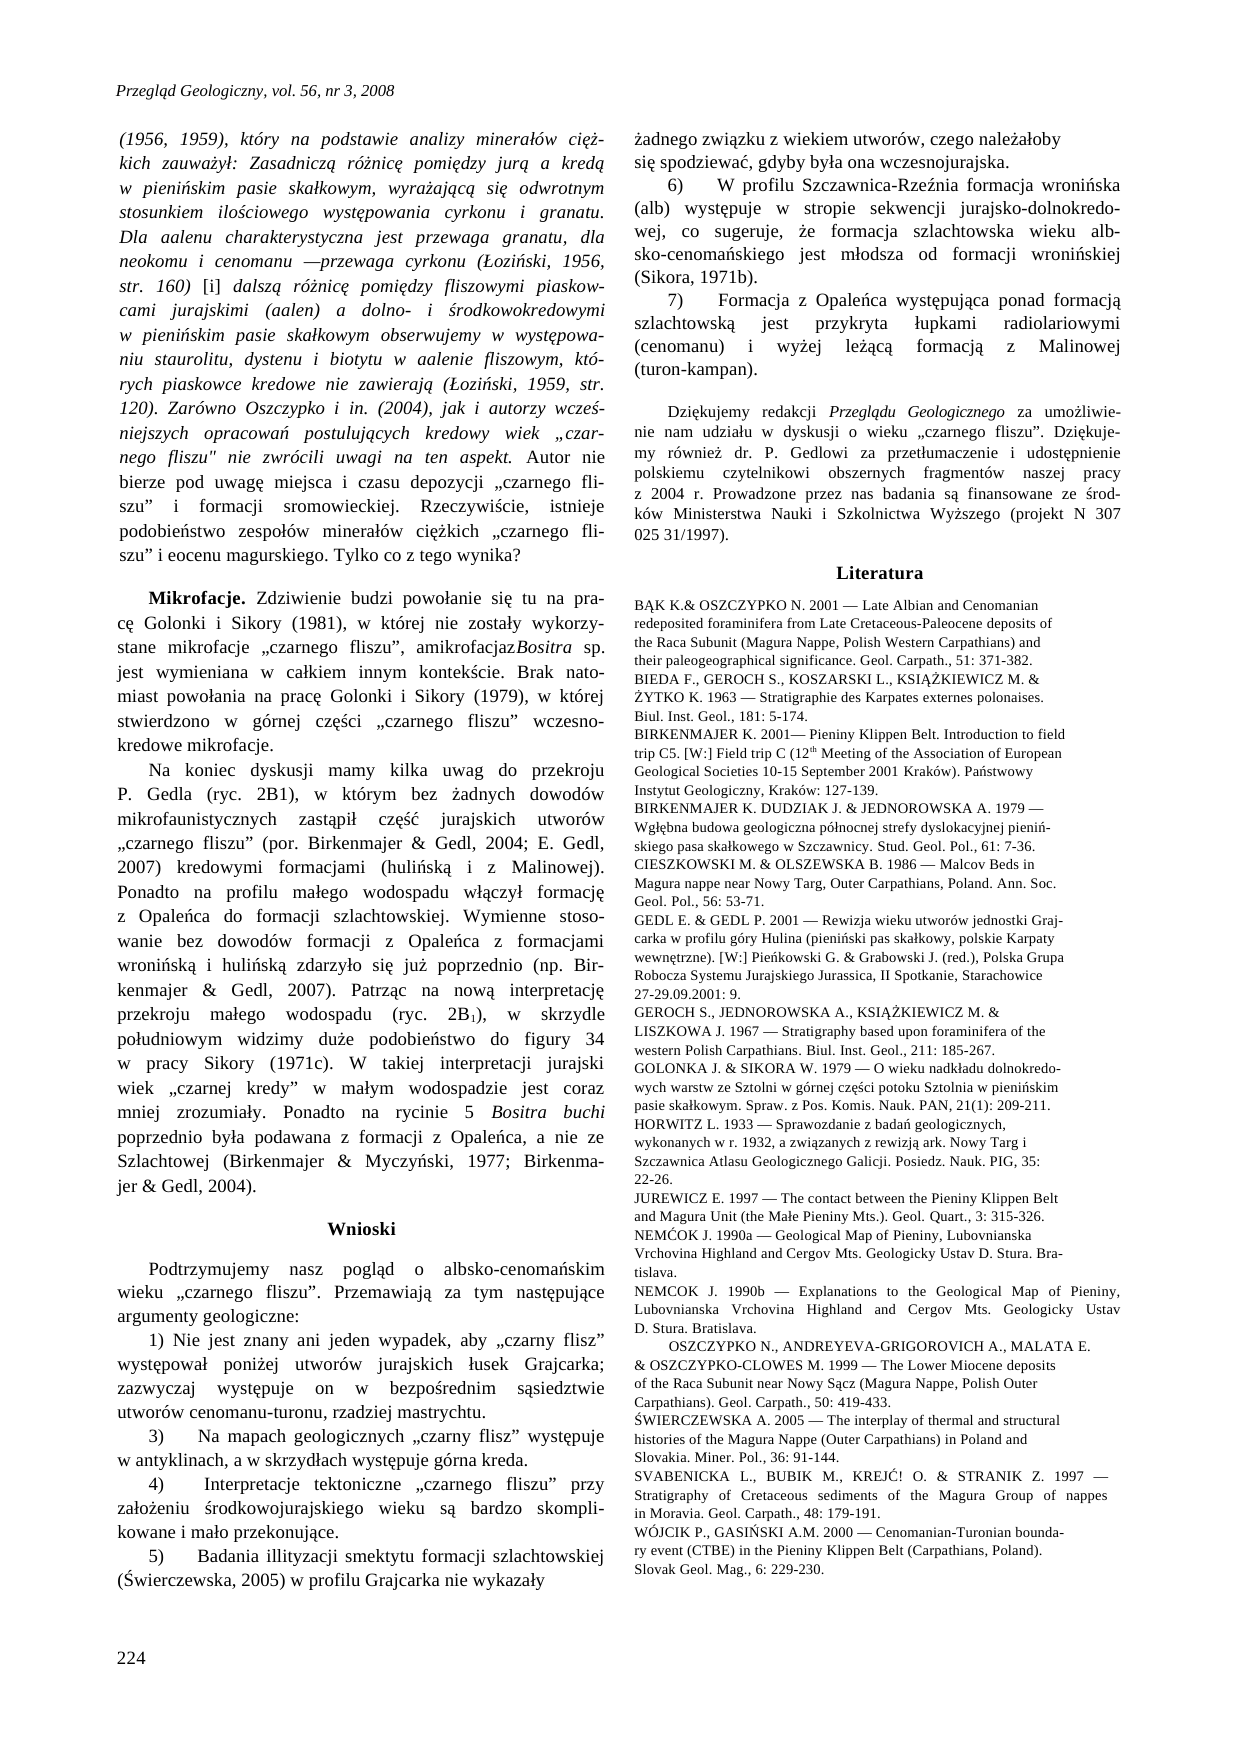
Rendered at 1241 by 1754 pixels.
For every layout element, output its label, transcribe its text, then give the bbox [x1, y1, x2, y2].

text 224 [117, 1649, 146, 1668]
text & OSZCZYPKO-CLOWES M. 1999 — The Lower Miocene deposits of the Raca Subunit near Nowy Sącz (Magura Nappe, Polish Outer Carpathians). Geol. Carpath., 50: 419-433. [634, 1355, 1121, 1411]
text BIRKENMAJER K. DUDZIAK J. & JEDNOROWSKA A. 1979 — Wgłębna budowa geologiczna północnej strefy dyslokacyjnej pieniń- skiego pasa skałkowego w Szczawnicy. Stud. Geol. Pol., 61: 7-36. CIESZKOWSKI M. & OLSZEWSKA B. 1986 — Malcov Beds in Magura nappe near Nowy Targ, Outer Carpathians, Poland. Ann. Soc. Geol. Pol., 56: 53-71. [634, 799, 1121, 910]
text Mikrofacje. Zdziwienie budzi powołanie się tu na pra- cę Golonki i Sikory (1981), w której nie zostały wykorzy- stane mikrofacje „czarnego fliszu”, amikrofacjazBositra sp. jest wymieniana w całkiem innym kontekście. Brak nato- miast powołania na pracę Golonki i Sikory (1979), w której stwierdzono w górnej części „czarnego fliszu” wczesno- kredowe mikrofacje. [117, 585, 605, 756]
text Na koniec dyskusji mamy kilka uwag do przekroju P. Gedla (ryc. 2B1), w którym bez żadnych dowodów mikrofaunistycznych zastąpił część jurajskich utworów „czarnego fliszu” (por. Birkenmajer & Gedl, 2004; E. Gedl, 2007) kredowymi formacjami (hulińską i z Malinowej). Ponadto na profilu małego wodospadu włączył formację z Opaleńca do formacji szlachtowskiej. Wymienne stoso- wanie bez dowodów formacji z Opaleńca z formacjami wronińską i hulińską zdarzyło się już poprzednio (np. Bir- kenmajer & Gedl, 2007). Patrząc na nową interpretację przekroju małego wodospadu (ryc. 2B1), w skrzydle południowym widzimy duże podobieństwo do figury 34 w pracy Sikory (1971c). W takiej interpretacji jurajski wiek „czarnej kredy” w małym wodospadzie jest coraz mniej zrozumiały. Ponadto na rycinie 5 Bositra buchi poprzednio była podawana z formacji z Opaleńca, a nie ze Szlachtowej (Birkenmajer & Myczyński, 1977; Birkenma- jer & Gedl, 2004). [117, 756, 605, 1197]
text GEDL E. & GEDL P. 2001 — Rewizja wieku utworów jednostki Graj- carka w profilu góry Hulina (pieniński pas skałkowy, polskie Karpaty wewnętrzne). [W:] Pieńkowski G. & Grabowski J. (red.), Polska Grupa Robocza Systemu Jurajskiego Jurassica, II Spotkanie, Starachowice 27-29.09.2001: 9. [634, 910, 1121, 1003]
text BĄK K.& OSZCZYPKO N. 2001 — Late Albian and Cenomanian redeposited foraminifera from Late Cretaceous-Paleocene deposits of the Raca Subunit (Magura Nappe, Polish Western Carpathians) and their paleogeographical significance. Geol. Carpath., 51: 371-382. BIEDA F., GEROCH S., KOSZARSKI L., KSIĄŻKIEWICZ M. & ŻYTKO K. 1963 — Stratigraphie des Karpates externes polonaises. Biul. Inst. Geol., 181: 5-174. [634, 595, 1121, 725]
subtitle Wnioski [115, 1220, 607, 1239]
text Podtrzymujemy nasz pogląd o albsko-cenomańskim wieku „czarnego fliszu”. Przemawiają za tym następujące argumenty geologiczne: [117, 1256, 605, 1328]
text Przegląd Geologiczny, vol. 56, nr 3, 2008 [116, 83, 394, 100]
text SVABENICKA L., BUBIK M., KREJĆ! O. & STRANIK Z. 1997 — Stratigraphy of Cretaceous sediments of the Magura Group of nappes in Moravia. Geol. Carpath., 48: 179-191. [634, 1467, 1109, 1522]
list Interpretacje tektoniczne „czarnego fliszu” przy założeniu środkowojurajskiego wieku są bardzo skompli- kowane i mało przekonujące. [117, 1471, 605, 1543]
text 1) Nie jest znany ani jeden wypadek, aby „czarny flisz” występował poniżej utworów jurajskich łusek Grajcarka; zazwyczaj występuje on w bezpośrednim sąsiedztwie utworów cenomanu-turonu, rzadziej mastrychtu. [117, 1328, 605, 1423]
list Na mapach geologicznych „czarny flisz” występuje w antyklinach, a w skrzydłach występuje górna kreda. [117, 1423, 605, 1471]
text NEMCOK J. 1990b — Explanations to the Geological Map of Pieniny, Lubovnianska Vrchovina Highland and Cergov Mts. Geologicky Ustav D. Stura. Bratislava. [634, 1281, 1121, 1337]
text Dziękujemy redakcji Przeglądu Geologicznego za umożliwie- nie nam udziału w dyskusji o wieku „czarnego fliszu”. Dziękuje- my również dr. P. Gedlowi za przetłumaczenie i udostępnienie polskiemu czytelnikowi obszernych fragmentów naszej pracy z 2004 r. Prowadzone przez nas badania są finansowane ze środ- ków Ministerstwa Nauki i Szkolnictwa Wyższego (projekt N 307 025 31/1997). [634, 401, 1121, 544]
subtitle Literatura [634, 565, 1126, 583]
text BIRKENMAJER K. 2001— Pieniny Klippen Belt. Introduction to field trip C5. [W:] Field trip C (12th Meeting of the Association of European Geological Societies 10-15 September 2001 Kraków). Państwowy Instytut Geologiczny, Kraków: 127-139. [634, 725, 1121, 799]
text JUREWICZ E. 1997 — The contact between the Pieniny Klippen Belt and Magura Unit (the Małe Pieniny Mts.). Geol. Quart., 3: 315-326. NEMĆOK J. 1990a — Geological Map of Pieniny, Lubovnianska Vrchovina Highland and Cergov Mts. Geologicky Ustav D. Stura. Bra- tislava. [634, 1188, 1121, 1281]
list Formacja z Opaleńca występująca ponad formacją szlachtowską jest przykryta łupkami radiolariowymi (cenomanu) i wyżej leżącą formacją z Malinowej (turon-kampan). [634, 288, 1121, 380]
text żadnego związku z wiekiem utworów, czego należałoby się spodziewać, gdyby była ona wczesnojurajska. [634, 127, 1121, 173]
text WÓJCIK P., GASIŃSKI A.M. 2000 — Cenomanian-Turonian bounda- ry event (CTBE) in the Pieniny Klippen Belt (Carpathians, Poland). Slovak Geol. Mag., 6: 229-230. [634, 1522, 1121, 1578]
text OSZCZYPKO N., ANDREYEVA-GRIGOROVICH A., MALATA E. [634, 1337, 1126, 1355]
text ŚWIERCZEWSKA A. 2005 — The interplay of thermal and structural histories of the Magura Nappe (Outer Carpathians) in Poland and Slovakia. Miner. Pol., 36: 91-144. [634, 1411, 1121, 1467]
list W profilu Szczawnica-Rzeźnia formacja wronińska (alb) występuje w stropie sekwencji jurajsko-dolnokredo- wej, co sugeruje, że formacja szlachtowska wieku alb- sko-cenomańskiego jest młodsza od formacji wronińskiej (Sikora, 1971b). [634, 173, 1121, 288]
text (1956, 1959), który na podstawie analizy minerałów cięż- kich zauważył: Zasadniczą różnicę pomiędzy jurą a kredą w pienińskim pasie skałkowym, wyrażającą się odwrotnym stosunkiem ilościowego występowania cyrkonu i granatu. Dla aalenu charakterystyczna jest przewaga granatu, dla neokomu i cenomanu —przewaga cyrkonu (Łoziński, 1956, str. 160) [i] dalszą różnicę pomiędzy fliszowymi piaskow- cami jurajskimi (aalen) a dolno- i środkowokredowymi w pienińskim pasie skałkowym obserwujemy w występowa- niu staurolitu, dystenu i biotytu w aalenie fliszowym, któ- rych piaskowce kredowe nie zawierają (Łoziński, 1959, str. 120). Zarówno Oszczypko i in. (2004), jak i autorzy wcześ- niejszych opracowań postulujących kredowy wiek „czar- nego fliszu" nie zwrócili uwagi na ten aspekt. Autor nie bierze pod uwagę miejsca i czasu depozycji „czarnego fli- szu” i formacji sromowieckiej. Rzeczywiście, istnieje podobieństwo zespołów minerałów ciężkich „czarnego fli- szu” i eocenu magurskiego. Tylko co z tego wynika? [119, 126, 605, 566]
text GEROCH S., JEDNOROWSKA A., KSIĄŻKIEWICZ M. & LISZKOWA J. 1967 — Stratigraphy based upon foraminifera of the western Polish Carpathians. Biul. Inst. Geol., 211: 185-267. GOLONKA J. & SIKORA W. 1979 — O wieku nadkładu dolnokredo- wych warstw ze Sztolni w górnej części potoku Sztolnia w pienińskim pasie skałkowym. Spraw. z Pos. Komis. Nauk. PAN, 21(1): 209-211. HORWITZ L. 1933 — Sprawozdanie z badań geologicznych, wykonanych w r. 1932, a związanych z rewizją ark. Nowy Targ i Szczawnica Atlasu Geologicznego Galicji. Posiedz. Nauk. PIG, 35: 22-26. [634, 1003, 1121, 1188]
list Badania illityzacji smektytu formacji szlachtowskiej (Świerczewska, 2005) w profilu Grajcarka nie wykazały [117, 1543, 605, 1591]
